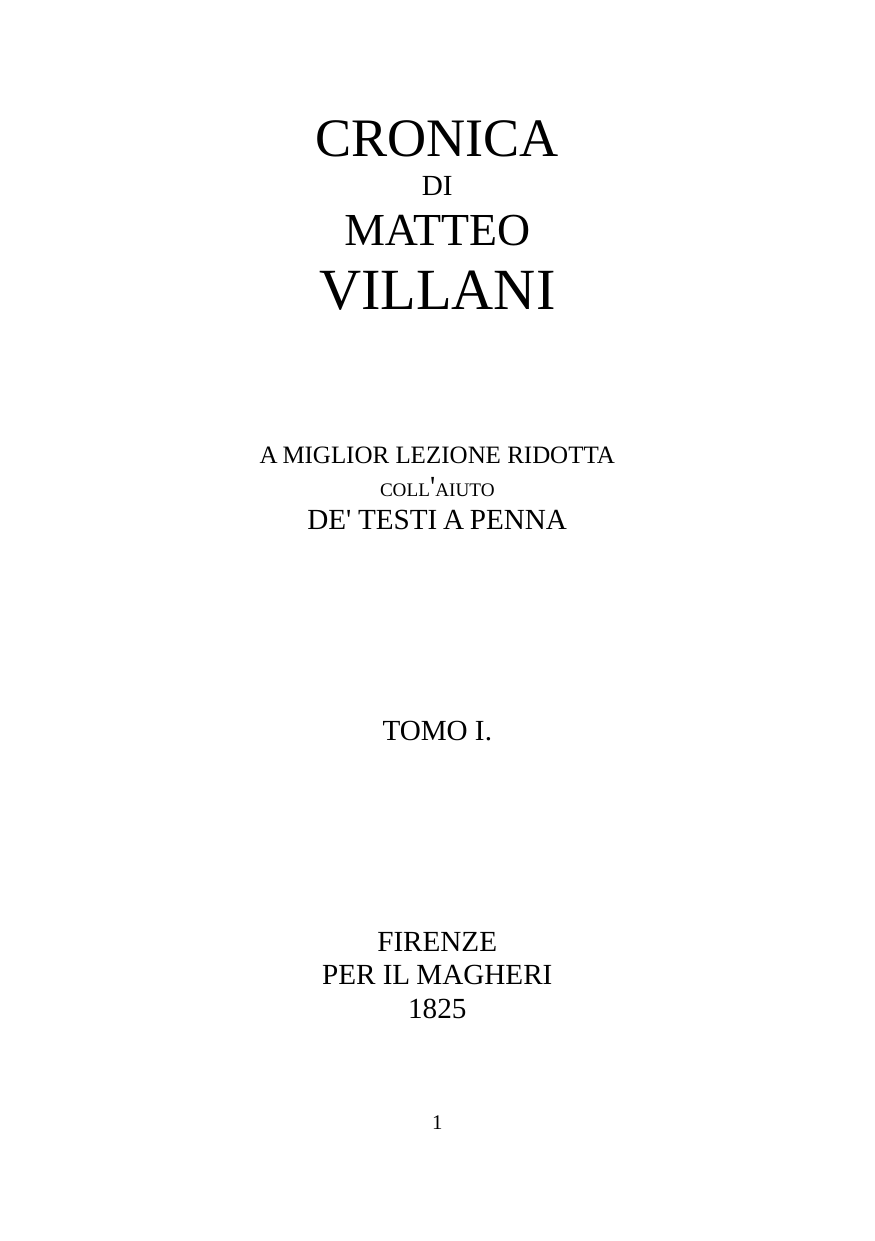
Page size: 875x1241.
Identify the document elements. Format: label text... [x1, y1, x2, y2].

text DE' TESTI A PENNA [106, 502, 768, 536]
text DI [106, 168, 768, 202]
text FIRENZE [106, 924, 768, 957]
text 1825 [106, 991, 768, 1024]
text VILLANI [106, 255, 768, 322]
text PER IL MAGHERI [106, 957, 768, 991]
text MATTEO [106, 202, 768, 255]
text coll'aiuto [106, 469, 768, 502]
text CRONICA [106, 106, 768, 168]
text A MIGLIOR LEZIONE RIDOTTA [106, 440, 768, 469]
text TOMO I. [106, 713, 768, 747]
